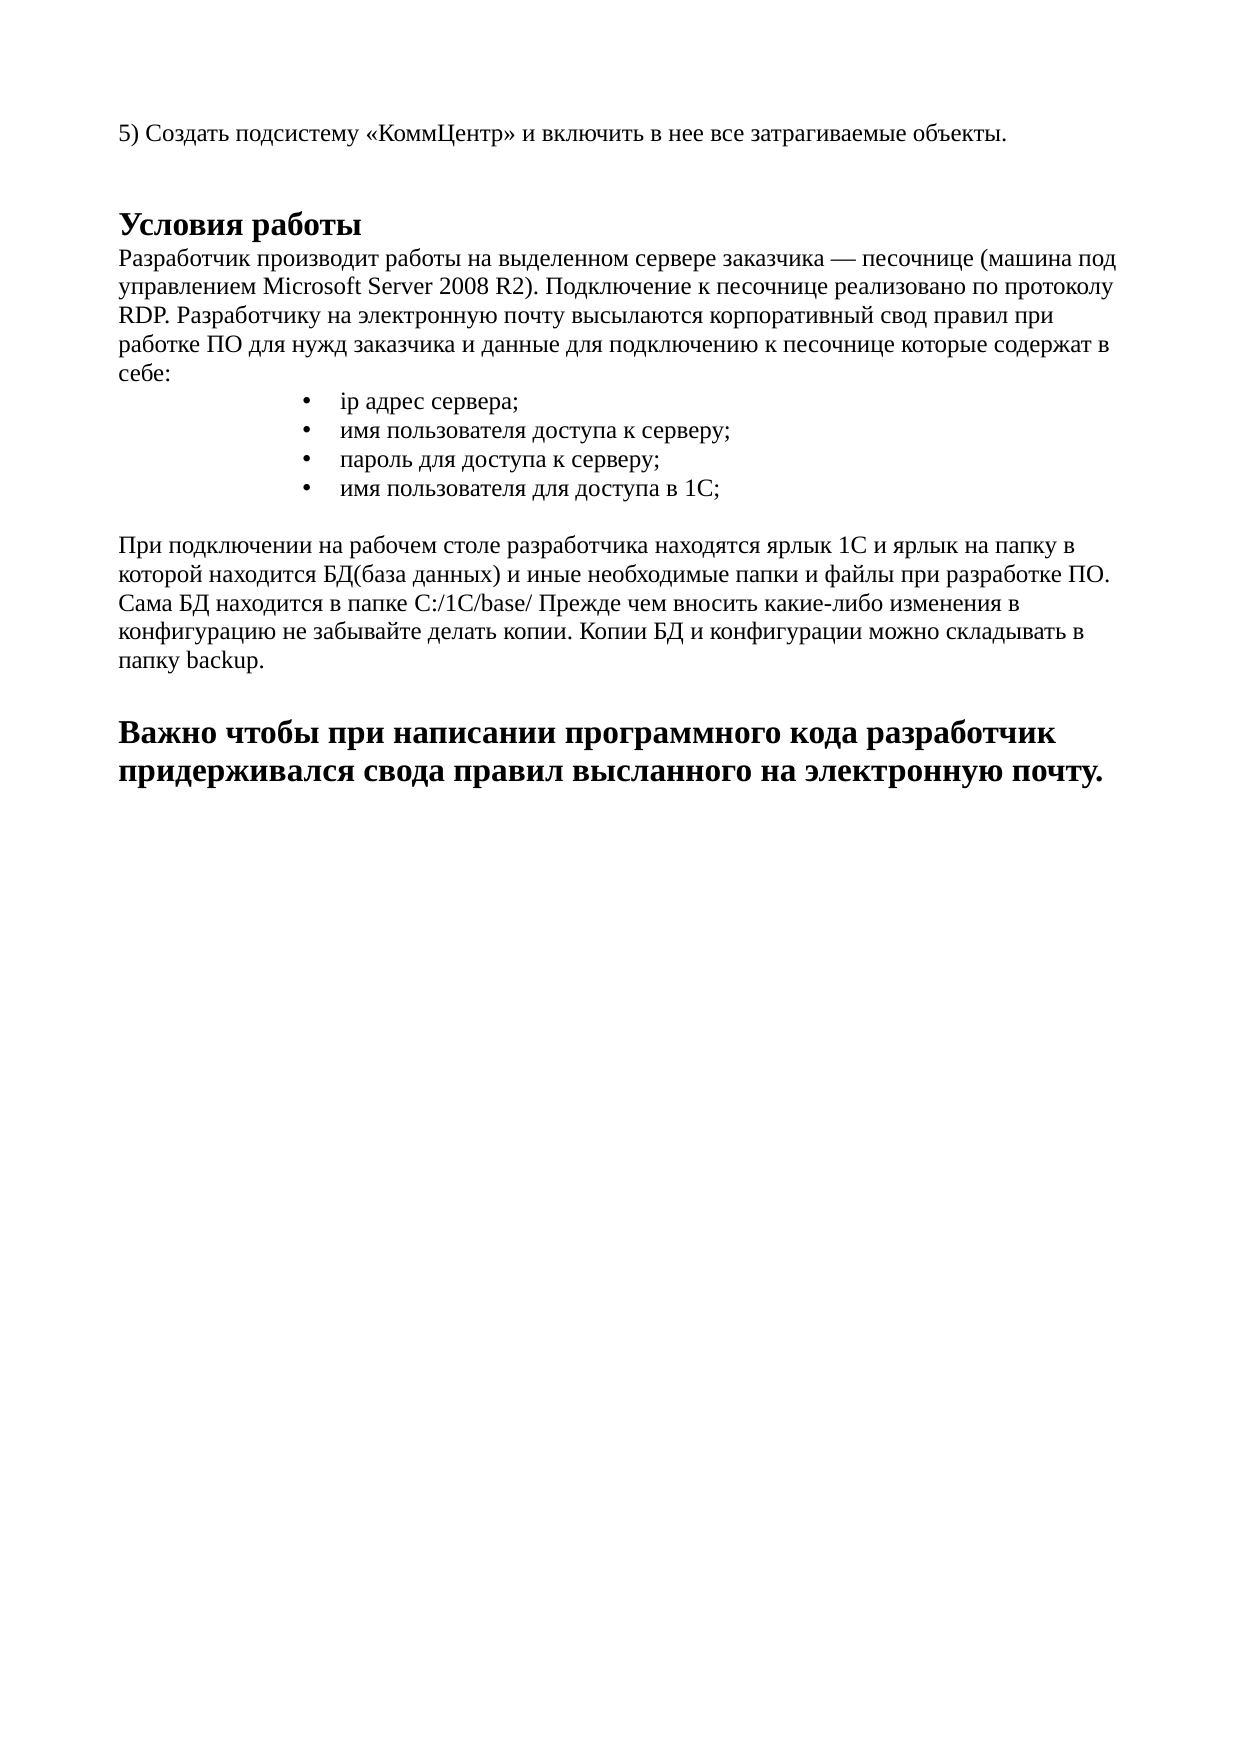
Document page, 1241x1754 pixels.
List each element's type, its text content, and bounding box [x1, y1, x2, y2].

list пароль для доступа к серверу; [302, 444, 1122, 473]
text Разработчик производит работы на выделенном сервере заказчика — песочнице (машина под управлением Microsoft Server 2008 R2). Подключение к песочнице реализовано по протоколу RDP. Разработчику на электронную почту высылаются корпоративный свод правил при работке ПО для нужд заказчика и данные для подключению к песочнице которые содержат в себе: [118, 243, 1122, 386]
list имя пользователя для доступа в 1С; [302, 473, 1122, 501]
text Условия работы [118, 204, 1122, 243]
text Важно чтобы при написании программного кода разработчик придерживался свода правил высланного на электронную почту. [118, 674, 1122, 789]
list имя пользователя доступа к серверу; [302, 415, 1122, 444]
text При подключении на рабочем столе разработчика находятся ярлык 1С и ярлык на папку в которой находится БД(база данных) и иные необходимые папки и файлы при разработке ПО. Сама БД находится в папке C:/1C/base/ Прежде чем вносить какие-либо изменения в конфигурацию не забывайте делать копии. Копии БД и конфигурации можно складывать в папку backup. [118, 530, 1122, 674]
list ip адрес сервера; [302, 386, 1122, 415]
text 5) Создать подсистему «КоммЦентр» и включить в нее все затрагиваемые объекты. [118, 118, 1122, 147]
